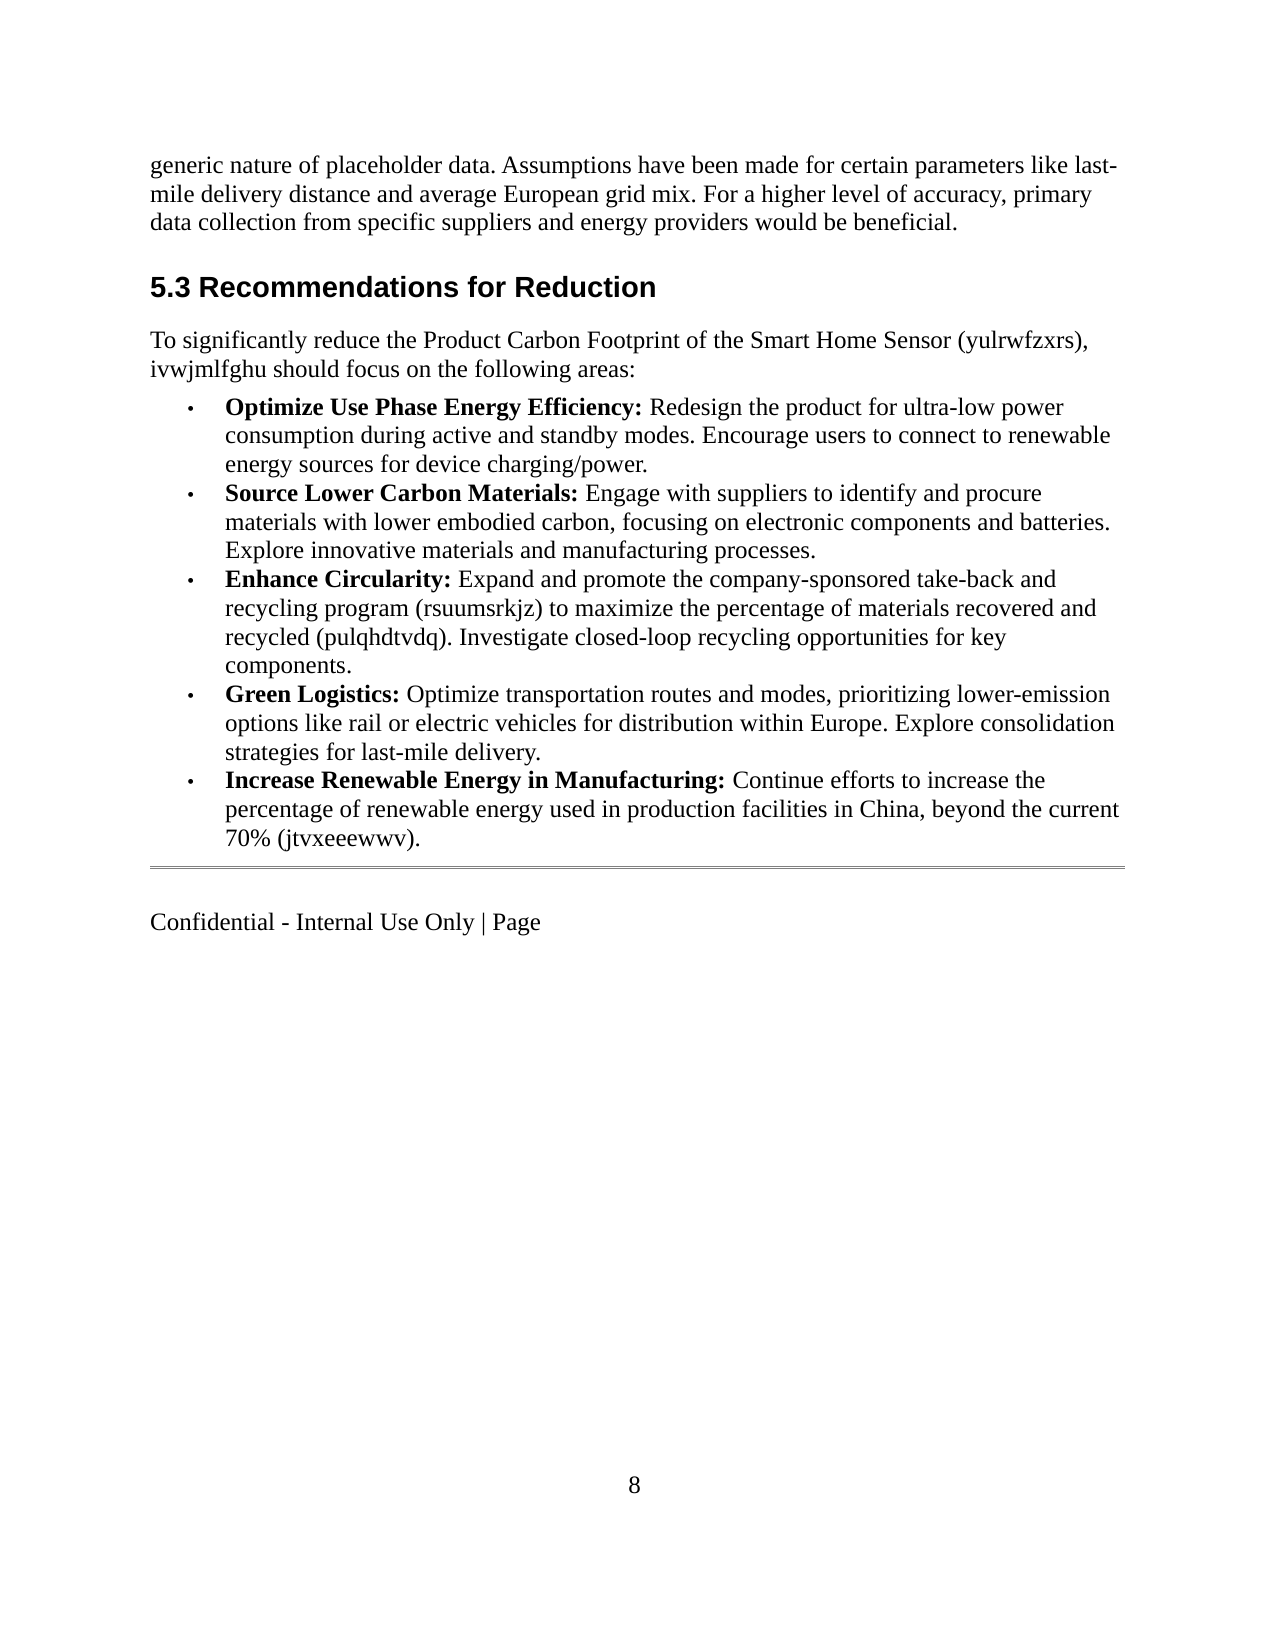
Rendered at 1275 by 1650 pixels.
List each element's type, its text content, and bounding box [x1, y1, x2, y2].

subtitle 5.3 Recommendations for Reduction [150, 270, 1125, 304]
list Source Lower Carbon Materials: Engage with suppliers to identify and procure materials with lower embodied carbon, focusing on electronic components and batteries. Explore innovative materials and manufacturing processes. [187, 478, 1125, 564]
list Green Logistics: Optimize transportation routes and modes, prioritizing lower-emission options like rail or electric vehicles for distribution within Europe. Explore consolidation strategies for last-mile delivery. [187, 679, 1125, 765]
text generic nature of placeholder data. Assumptions have been made for certain parameters like last-mile delivery distance and average European grid mix. For a higher level of accuracy, primary data collection from specific suppliers and energy providers would be beneficial. [150, 150, 1125, 236]
text To significantly reduce the Product Carbon Footprint of the Smart Home Sensor (yulrwfzxrs), ivwjmlfghu should focus on the following areas: [150, 325, 1125, 383]
list Increase Renewable Energy in Manufacturing: Continue efforts to increase the percentage of renewable energy used in production facilities in China, beyond the current 70% (jtvxeeewwv). [187, 765, 1125, 852]
list Optimize Use Phase Energy Efficiency: Redesign the product for ultra-low power consumption during active and standby modes. Encourage users to connect to renewable energy sources for device charging/power. [187, 392, 1125, 478]
text Confidential - Internal Use Only | Page [150, 907, 1125, 936]
list Enhance Circularity: Expand and promote the company-sponsored take-back and recycling program (rsuumsrkjz) to maximize the percentage of materials recovered and recycled (pulqhdtvdq). Investigate closed-loop recycling opportunities for key components. [187, 564, 1125, 679]
